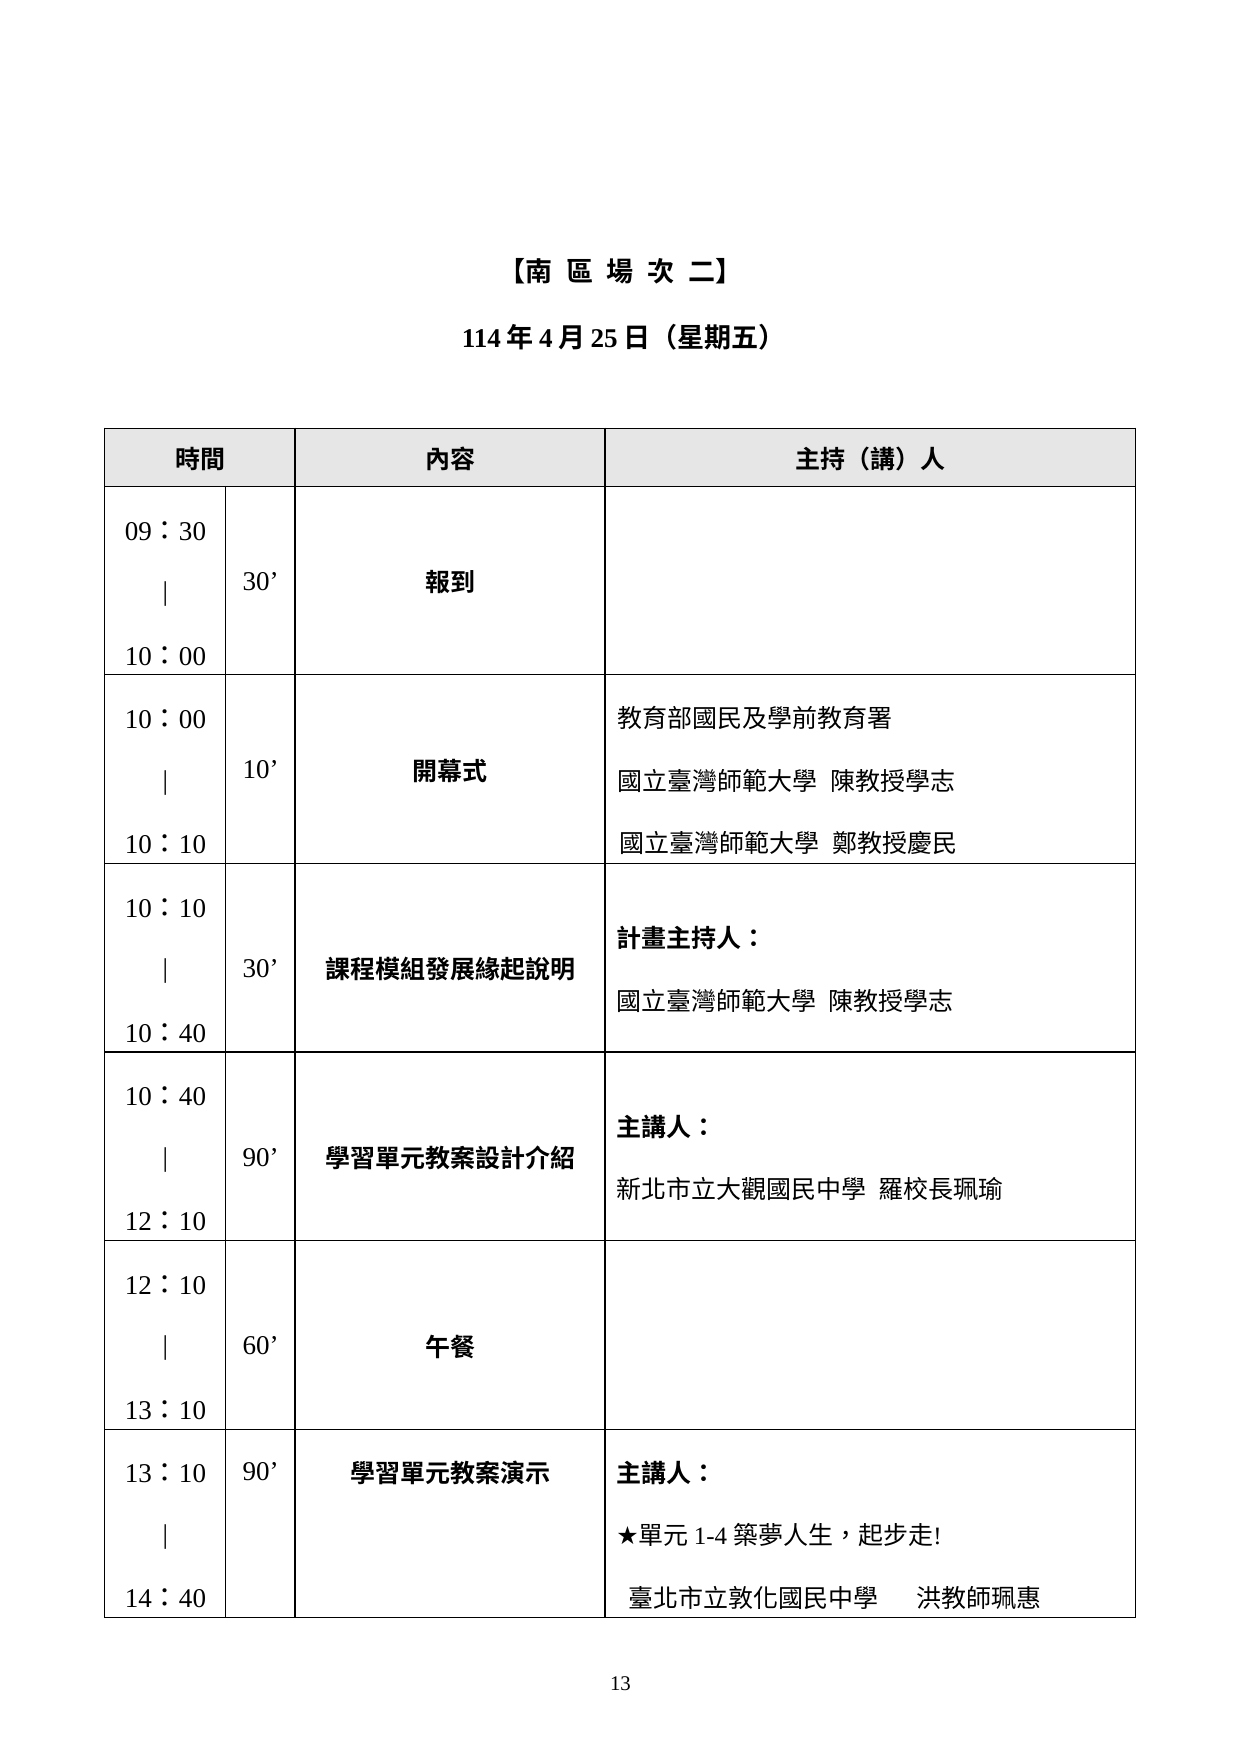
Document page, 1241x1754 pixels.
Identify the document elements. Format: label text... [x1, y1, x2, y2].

table_cell [606, 487, 1135, 674]
table_cell 主講人： 新北市立大觀國民中學 羅校長珮瑜 [606, 1053, 1135, 1240]
table_header 內容 [296, 429, 604, 486]
table_cell 90’ [226, 1430, 294, 1617]
table_cell 10’ [226, 675, 294, 863]
table_cell 10：10 | 10：40 [105, 864, 225, 1051]
table_header 主持（講）人 [606, 429, 1135, 486]
text 114年4月25日（星期五） [75, 294, 1165, 357]
table_header 時間 [105, 429, 294, 486]
text 【南 區 場 次 二】 [75, 228, 1165, 290]
table_cell 12：10 | 13：10 [105, 1241, 225, 1428]
table_cell 報到 [296, 487, 604, 674]
table_cell 90’ [226, 1053, 294, 1240]
table_cell 10：00 | 10：10 [105, 675, 225, 863]
table_cell 午餐 [296, 1241, 604, 1428]
table_cell 學習單元教案設計介紹 [296, 1053, 604, 1240]
table_cell 30’ [226, 487, 294, 674]
table_cell 計畫主持人： 國立臺灣師範大學 陳教授學志 [606, 864, 1135, 1051]
table_cell 13：10 | 14：40 [105, 1430, 225, 1617]
table_cell 09：30 | 10：00 [105, 487, 225, 674]
table_cell 學習單元教案演示 [296, 1430, 604, 1617]
table_cell 主講人： ★單元1-4 築夢人生，起步走! 臺北市立敦化國民中學 洪教師珮惠 [606, 1430, 1135, 1617]
table_cell 課程模組發展緣起說明 [296, 864, 604, 1051]
table_cell 開幕式 [296, 675, 604, 863]
table_cell 60’ [226, 1241, 294, 1428]
table_cell [606, 1241, 1135, 1428]
table_cell 教育部國民及學前教育署 國立臺灣師範大學 陳教授學志 國立臺灣師範大學 鄭教授慶民 [606, 675, 1135, 863]
table_cell 10：40 | 12：10 [105, 1053, 225, 1240]
table_cell 30’ [226, 864, 294, 1051]
